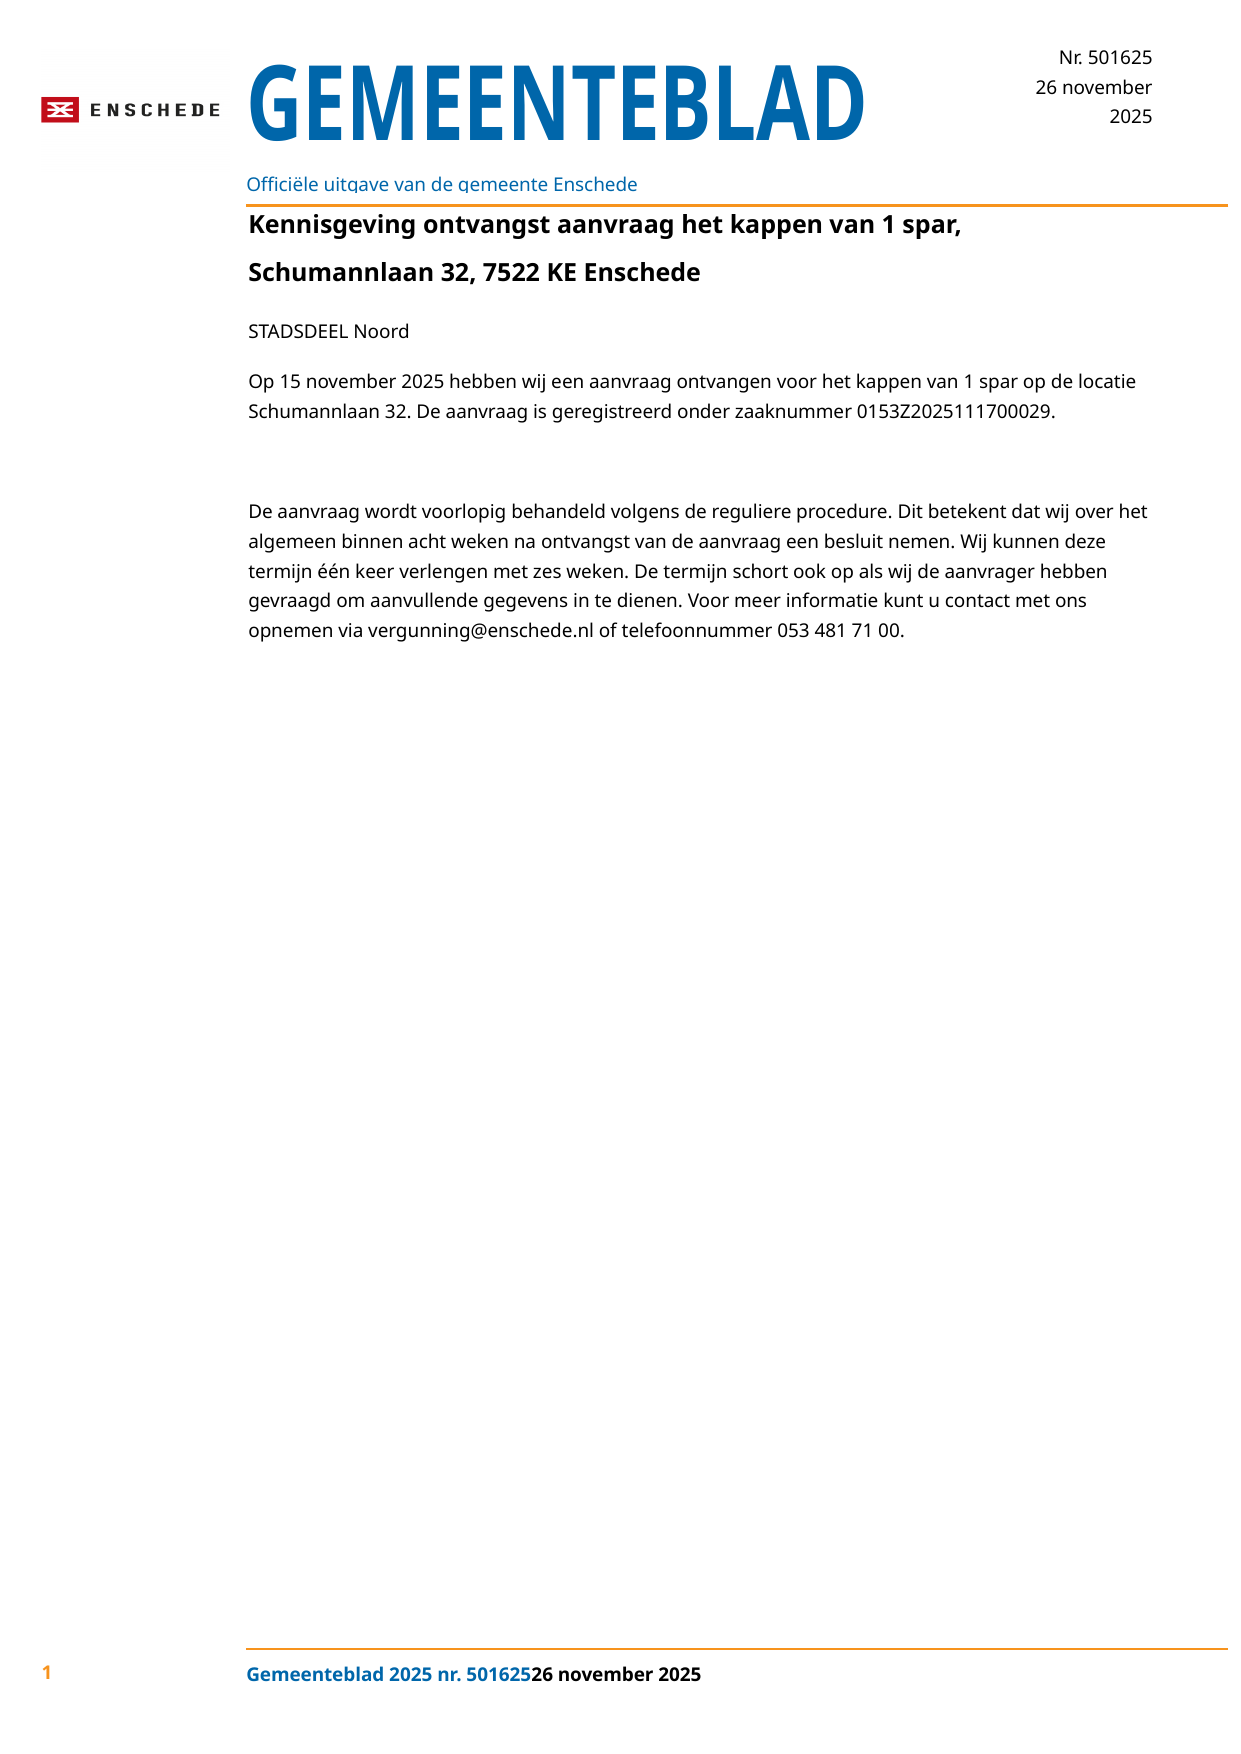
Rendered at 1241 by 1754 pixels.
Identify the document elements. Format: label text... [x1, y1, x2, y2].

text STADSDEEL Noord [248, 318, 1152, 344]
text De aanvraag wordt voorlopig behandeld volgens de reguliere procedure. Dit betekent dat wij over het algemeen binnen acht weken na ontvangst van de aanvraag een besluit nemen. Wij kunnen deze termijn één keer verlengen met zes weken. De termijn schort ook op als wij de aanvrager hebben gevraagd om aanvullende gegevens in te dienen. Voor meer informatie kunt u contact met ons opnemen via vergunning@enschede.nl of telefoonnummer 053 481 71 00. [248, 499, 1152, 643]
text Op 15 november 2025 hebben wij een aanvraag ontvangen voor het kappen van 1 spar op de locatie Schumannlaan 32. De aanvraag is geregistreerd onder zaaknummer 0153Z2025111700029. [248, 368, 1152, 424]
picture [41, 47, 231, 172]
text Kennisgeving ontvangst aanvraag het kappen van 1 spar, Schumannlaan 32, 7522 KE Enschede [248, 207, 1152, 288]
